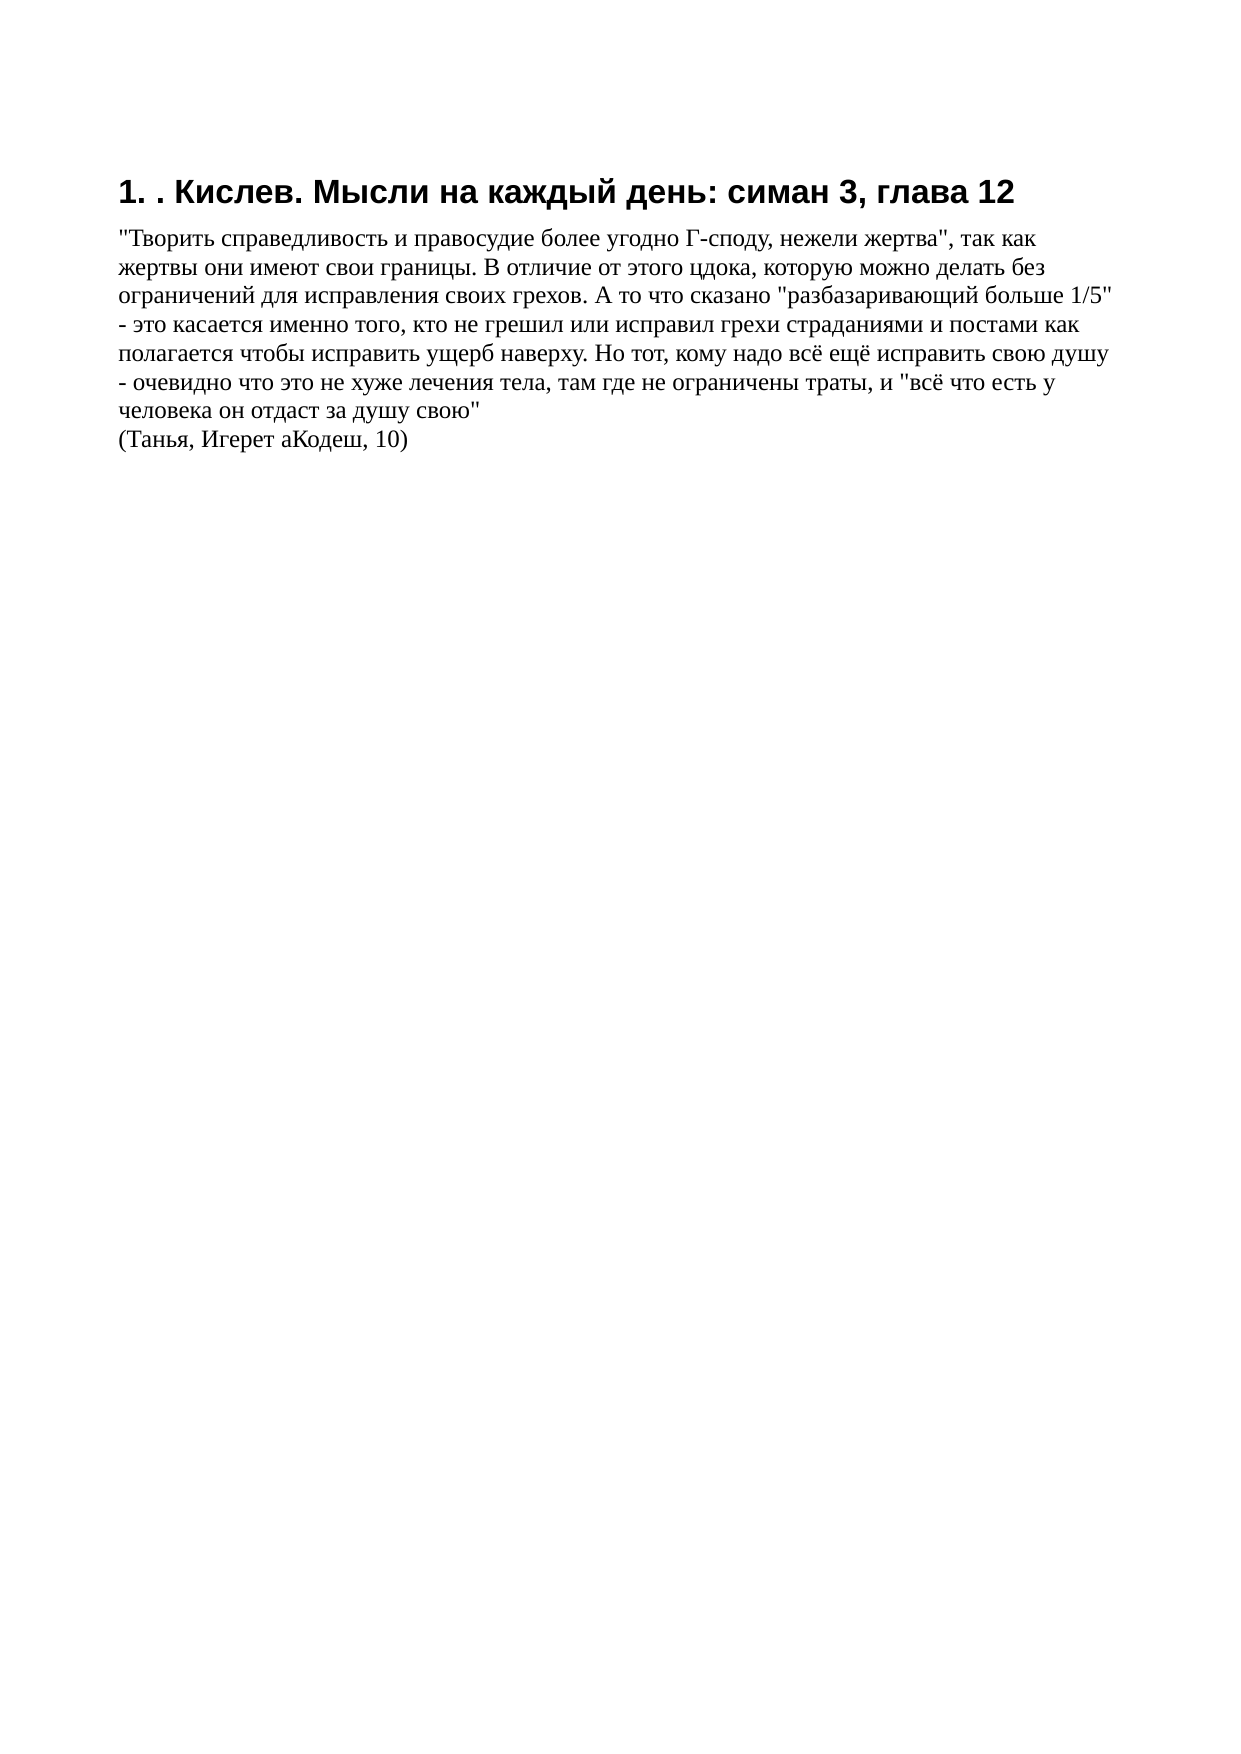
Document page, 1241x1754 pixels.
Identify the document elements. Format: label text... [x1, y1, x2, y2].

subtitle . Кислев. Мысли на каждый день: симан 3, глава 12 [118, 147, 1122, 176]
text "Творить справедливость и правосудие более угодно Г-споду, нежели жертва", так как жертвы они имеют свои границы. В отличие от этого цдока, которую можно делать без ограничений для исправления своих грехов. А то что сказано "разбазаривающий больше 1/5" - это касается именно того, кто не грешил или исправил грехи страданиями и постами как полагается чтобы исправить ущерб наверху. Но тот, кому надо всё ещё исправить свою душу - очевидно что это не хуже лечения тела, там где не ограничены траты, и "всё что есть у человека он отдаст за душу свою" [118, 176, 1122, 377]
text (Танья, Игерет аКодеш, 10) [118, 377, 1122, 406]
